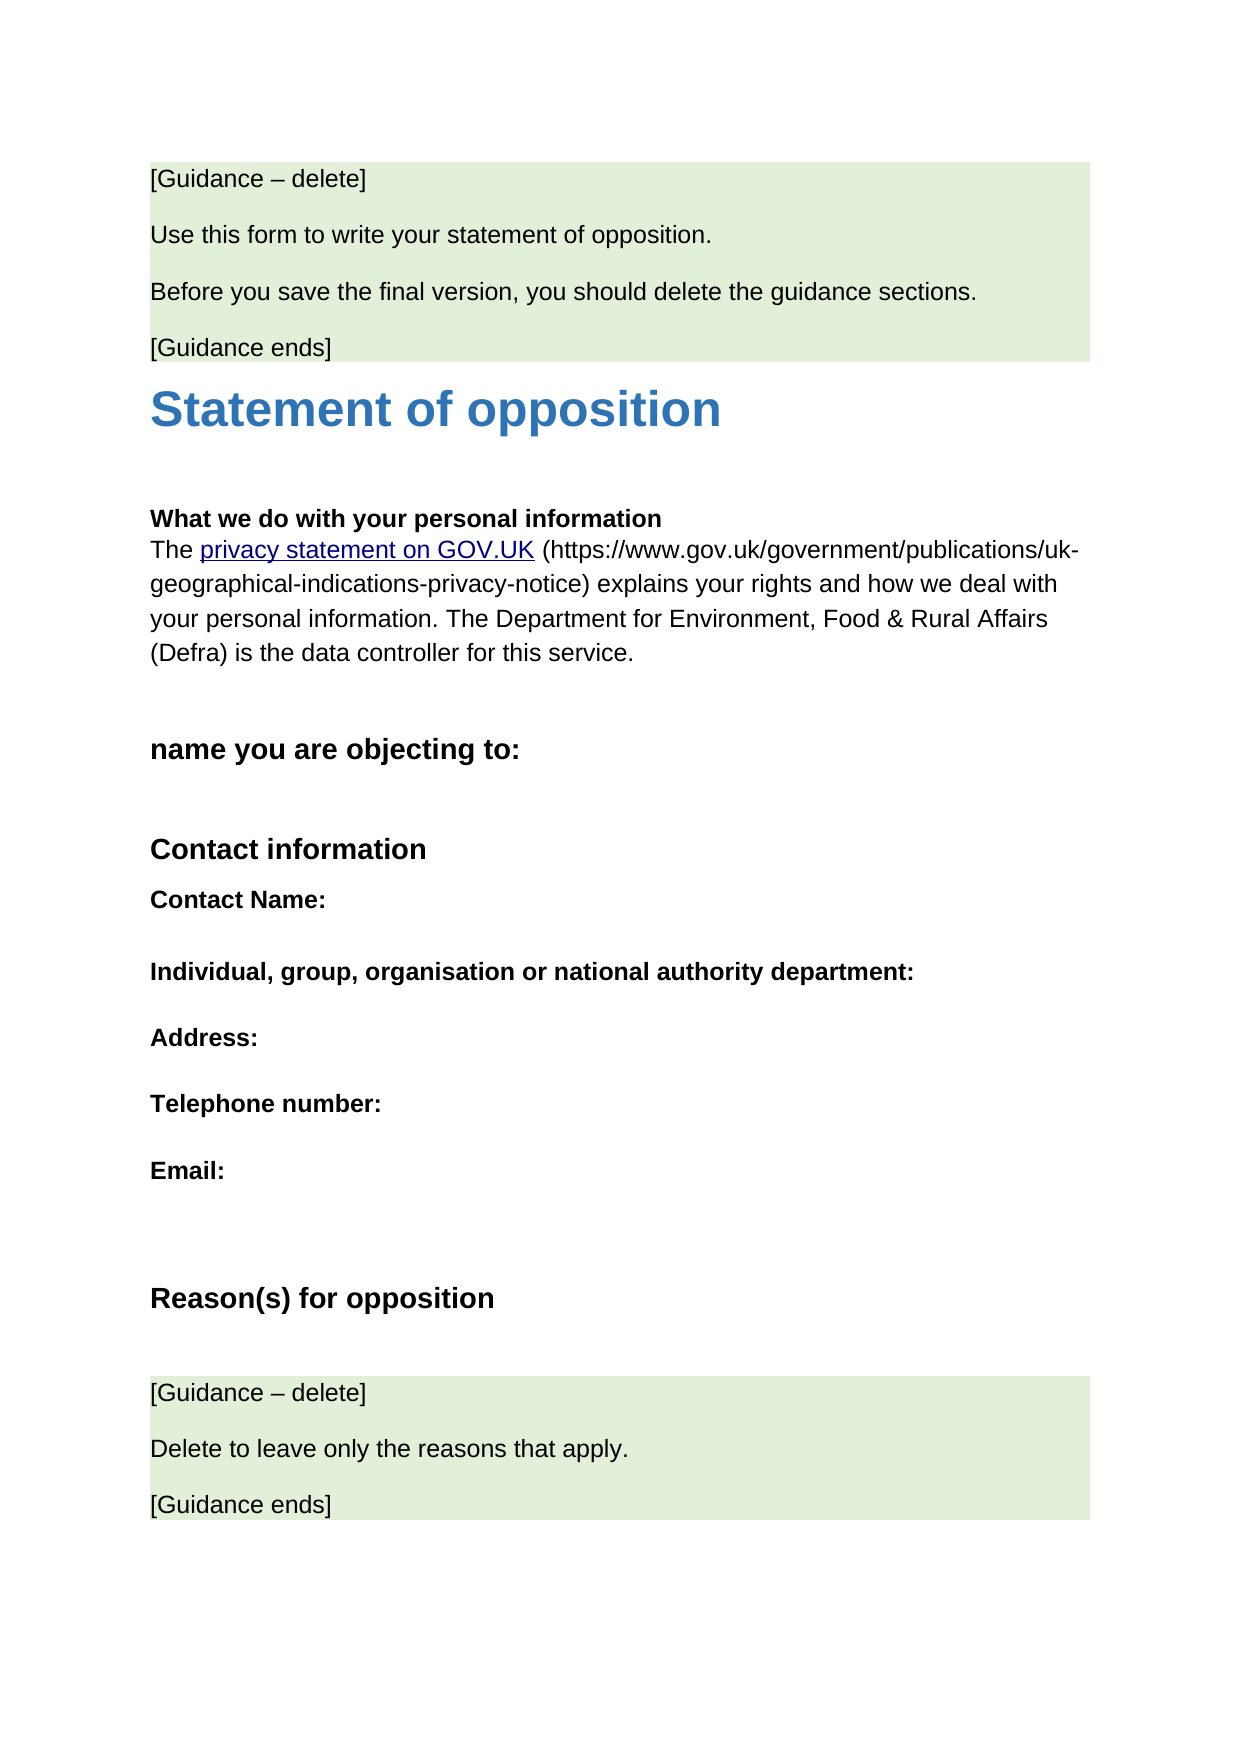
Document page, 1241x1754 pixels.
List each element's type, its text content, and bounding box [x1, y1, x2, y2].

text Contact Name: [150, 884, 1090, 913]
subtitle What we do with your personal information [150, 445, 1090, 533]
subtitle Telephone number: [150, 1089, 1090, 1118]
text The privacy statement on GOV.UK (https://www.gov.uk/government/publications/uk-geographical-indications-privacy-notice) explains your rights and how we deal with your personal information. The Department for Environment, Food & Rural Affairs (Defra) is the data controller for this service. [150, 535, 1090, 667]
text Before you save the final version, you should delete the guidance sections. [150, 275, 1090, 306]
text [Guidance – delete] [150, 162, 1090, 194]
text [Guidance ends] [150, 1488, 1090, 1520]
text Contact information [150, 832, 1090, 866]
subtitle Statement of opposition [150, 379, 1090, 437]
subtitle Reason(s) for opposition [150, 1281, 1090, 1315]
text [Guidance – delete] [150, 1376, 1090, 1407]
text Use this form to write your statement of opposition. [150, 219, 1090, 250]
text Delete to leave only the reasons that apply. [150, 1432, 1090, 1463]
subtitle Email: [150, 1156, 1090, 1184]
text name you are objecting to: [150, 732, 1090, 766]
subtitle Individual, group, organisation or national authority department: [150, 957, 1090, 986]
subtitle Address: [150, 1023, 1090, 1052]
text [Guidance ends] [150, 331, 1090, 362]
